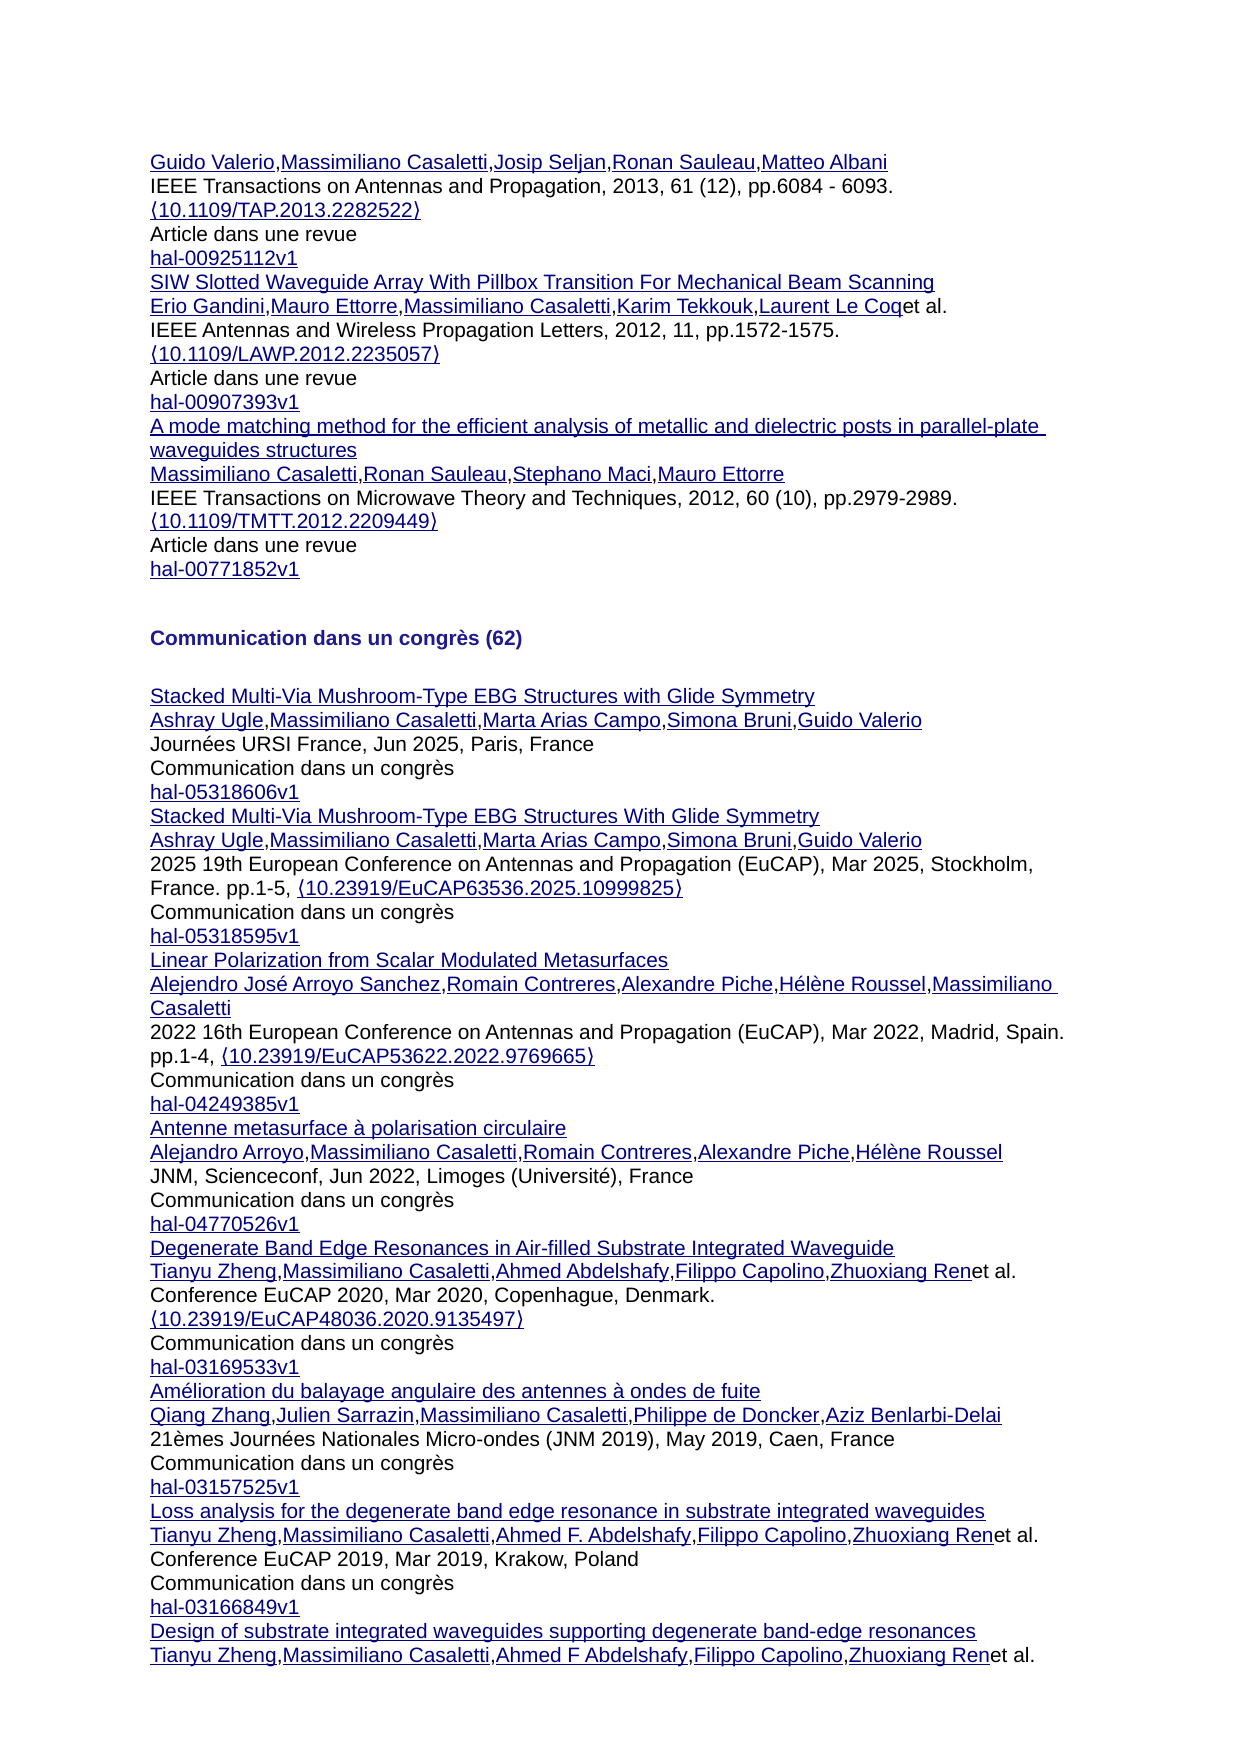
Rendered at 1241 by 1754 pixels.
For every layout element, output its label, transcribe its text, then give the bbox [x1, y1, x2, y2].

table_cell SIW Slotted Waveguide Array With Pillbox Transition For Mechanical Beam Scanning Erio Gandini,Mauro Ettorre,Massimiliano Casaletti,Karim Tekkouk,Laurent Le Coqet al. IEEE Antennas and Wireless Propagation Letters, 2012, 11, pp.1572-1575. ⟨10.1109/LAWP.2012.2235057⟩ Article dans une revue hal-00907393v1 [150, 270, 1090, 413]
table_cell Guido Valerio,Massimiliano Casaletti,Josip Seljan,Ronan Sauleau,Matteo Albani IEEE Transactions on Antennas and Propagation, 2013, 61 (12), pp.6084 - 6093. ⟨10.1109/TAP.2013.2282522⟩ Article dans une revue hal-00925112v1 [150, 150, 1090, 270]
table_cell Design of substrate integrated waveguides supporting degenerate band-edge resonances Tianyu Zheng,Massimiliano Casaletti,Ahmed F Abdelshafy,Filippo Capolino,Zhuoxiang Renet al. [150, 1619, 1090, 1667]
table_cell Stacked Multi-Via Mushroom-Type EBG Structures With Glide Symmetry Ashray Ugle,Massimiliano Casaletti,Marta Arias Campo,Simona Bruni,Guido Valerio 2025 19th European Conference on Antennas and Propagation (EuCAP), Mar 2025, Stockholm, France. pp.1-5, ⟨10.23919/EuCAP63536.2025.10999825⟩ Communication dans un congrès hal-05318595v1 [150, 804, 1090, 948]
table_cell Linear Polarization from Scalar Modulated Metasurfaces Alejendro José Arroyo Sanchez,Romain Contreres,Alexandre Piche,Hélène Roussel,Massimiliano Casaletti 2022 16th European Conference on Antennas and Propagation (EuCAP), Mar 2022, Madrid, Spain. pp.1-4, ⟨10.23919/EuCAP53622.2022.9769665⟩ Communication dans un congrès hal-04249385v1 [150, 948, 1090, 1116]
table_cell Amélioration du balayage angulaire des antennes à ondes de fuite Qiang Zhang,Julien Sarrazin,Massimiliano Casaletti,Philippe de Doncker,Aziz Benlarbi-Delai 21èmes Journées Nationales Micro-ondes (JNM 2019), May 2019, Caen, France Communication dans un congrès hal-03157525v1 [150, 1379, 1090, 1499]
table_cell A mode matching method for the efficient analysis of metallic and dielectric posts in parallel-plate waveguides structures Massimiliano Casaletti,Ronan Sauleau,Stephano Maci,Mauro Ettorre IEEE Transactions on Microwave Theory and Techniques, 2012, 60 (10), pp.2979-2989. ⟨10.1109/TMTT.2012.2209449⟩ Article dans une revue hal-00771852v1 [150, 414, 1090, 581]
table_cell Degenerate Band Edge Resonances in Air-filled Substrate Integrated Waveguide Tianyu Zheng,Massimiliano Casaletti,Ahmed Abdelshafy,Filippo Capolino,Zhuoxiang Renet al. Conference EuCAP 2020, Mar 2020, Copenhague, Denmark. ⟨10.23919/EuCAP48036.2020.9135497⟩ Communication dans un congrès hal-03169533v1 [150, 1235, 1090, 1379]
table_header Stacked Multi-Via Mushroom-Type EBG Structures with Glide Symmetry Ashray Ugle,Massimiliano Casaletti,Marta Arias Campo,Simona Bruni,Guido Valerio Journées URSI France, Jun 2025, Paris, France Communication dans un congrès hal-05318606v1 [150, 684, 1090, 804]
table_cell Loss analysis for the degenerate band edge resonance in substrate integrated waveguides Tianyu Zheng,Massimiliano Casaletti,Ahmed F. Abdelshafy,Filippo Capolino,Zhuoxiang Renet al. Conference EuCAP 2019, Mar 2019, Krakow, Poland Communication dans un congrès hal-03166849v1 [150, 1499, 1090, 1619]
table_cell Antenne metasurface à polarisation circulaire Alejandro Arroyo,Massimiliano Casaletti,Romain Contreres,Alexandre Piche,Hélène Roussel JNM, Scienceconf, Jun 2022, Limoges (Université), France Communication dans un congrès hal-04770526v1 [150, 1116, 1090, 1235]
subtitle Communication dans un congrès (62) [150, 626, 1090, 650]
